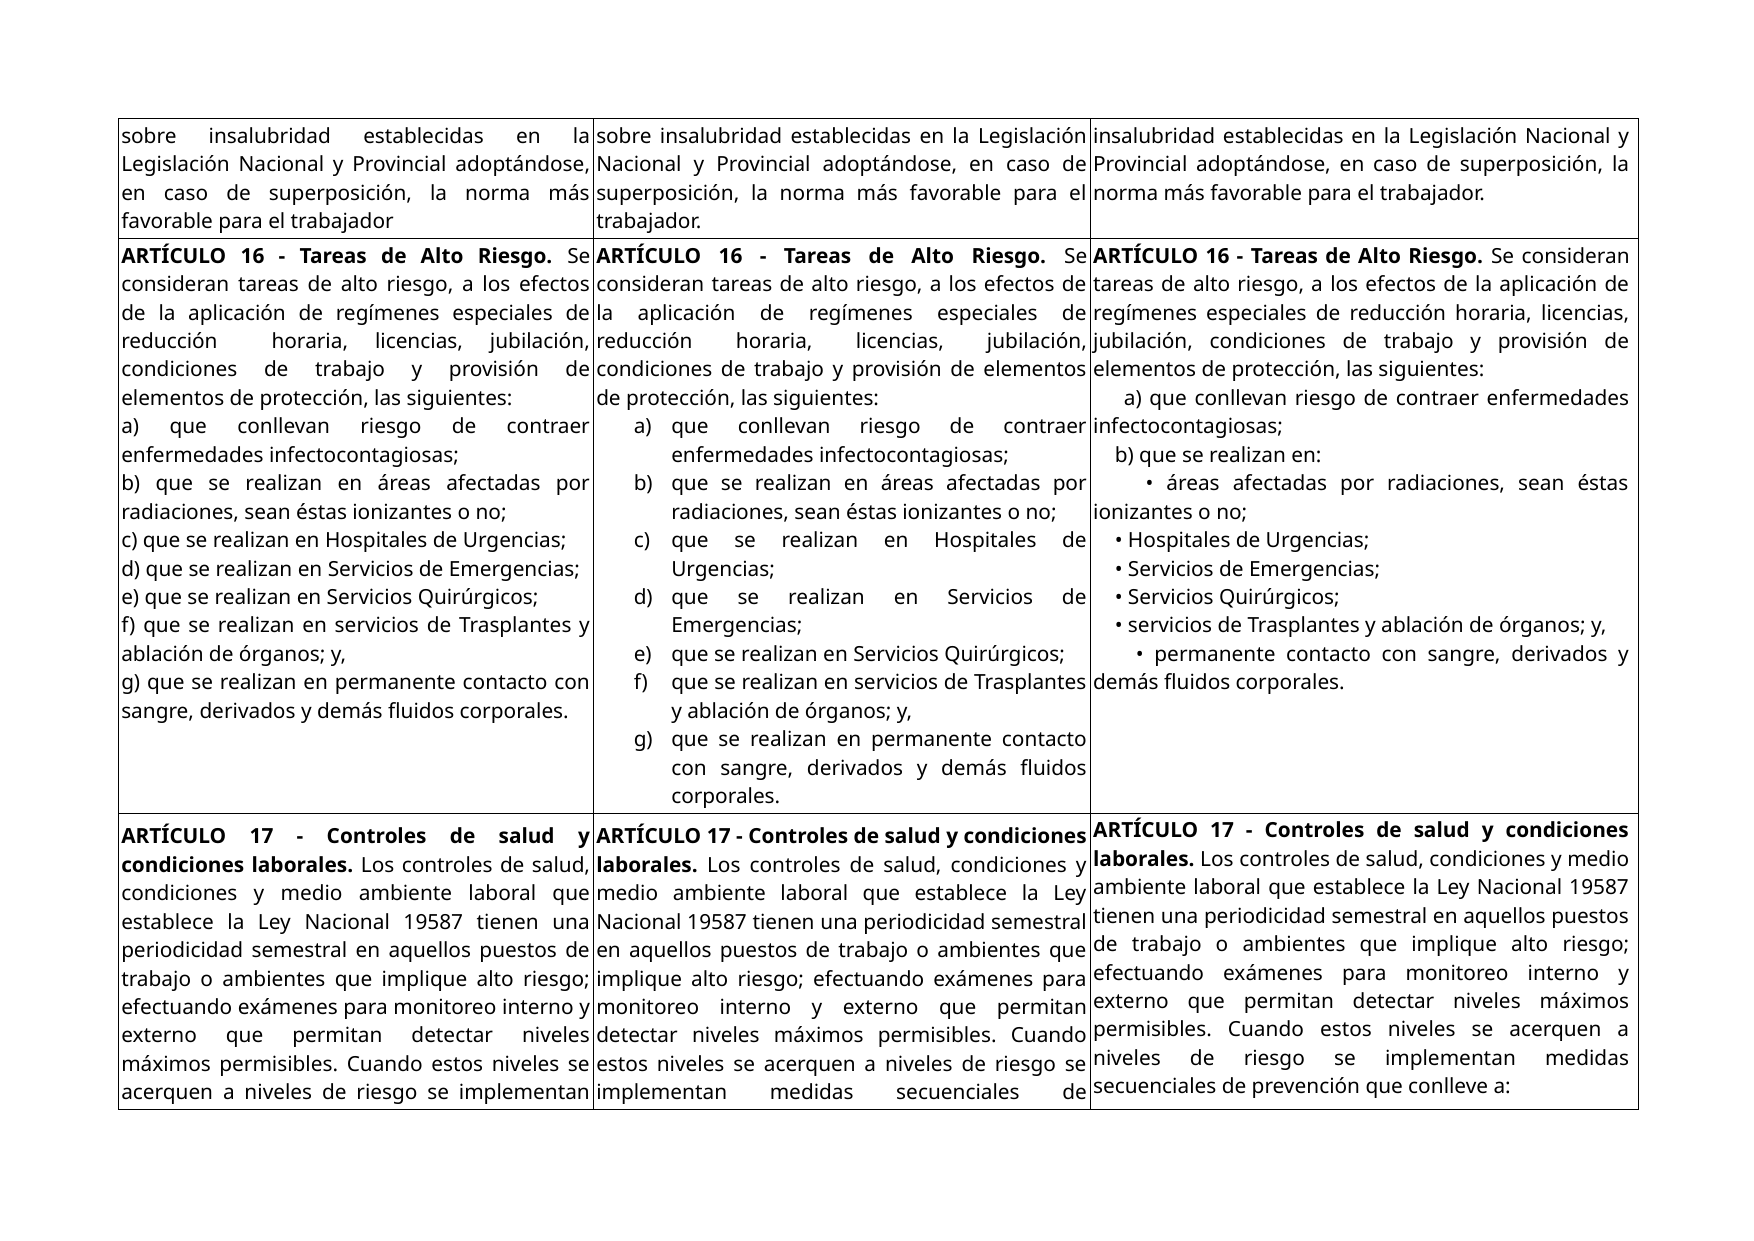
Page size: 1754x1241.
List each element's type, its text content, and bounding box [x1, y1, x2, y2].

table_cell insalubridad establecidas en la Legislación Nacional y Provincial adoptándose, en caso de superposición, la norma más favorable para el trabajador. [1091, 119, 1638, 238]
table_cell ARTÍCULO 17 - Controles de salud y condiciones laborales. Los controles de salud, condiciones y medio ambiente laboral que establece la Ley Nacional 19587 tienen una periodicidad semestral en aquellos puestos de trabajo o ambientes que implique alto riesgo; efectuando exámenes para monitoreo interno y externo que permitan detectar niveles máximos permisibles. Cuando estos niveles se acerquen a niveles de riesgo se implementan [119, 814, 593, 1109]
table_cell ARTÍCULO 16 - Tareas de Alto Riesgo. Se consideran tareas de alto riesgo, a los efectos de la aplicación de regímenes especiales de reducción horaria, licencias, jubilación, condiciones de trabajo y provisión de elementos de protección, las siguientes: a) que conllevan riesgo de contraer enfermedades infectocontagiosas; b) que se realizan en áreas afectadas por radiaciones, sean éstas ionizantes o no; c) que se realizan en Hospitales de Urgencias; d) que se realizan en Servicios de Emergencias; e) que se realizan en Servicios Quirúrgicos; f) que se realizan en servicios de Trasplantes y ablación de órganos; y, g) que se realizan en permanente contacto con sangre, derivados y demás fluidos corporales. [119, 239, 593, 812]
table_cell sobre insalubridad establecidas en la Legislación Nacional y Provincial adoptándose, en caso de superposición, la norma más favorable para el trabajador [119, 119, 593, 238]
table_cell sobre insalubridad establecidas en la Legislación Nacional y Provincial adoptándose, en caso de superposición, la norma más favorable para el trabajador. [594, 119, 1090, 238]
table_cell ARTÍCULO 16 - Tareas de Alto Riesgo. Se consideran tareas de alto riesgo, a los efectos de la aplicación de regímenes especiales de reducción horaria, licencias, jubilación, condiciones de trabajo y provisión de elementos de protección, las siguientes: que conllevan riesgo de contraer enfermedades infectocontagiosas; que se realizan en áreas afectadas por radiaciones, sean éstas ionizantes o no; que se realizan en Hospitales de Urgencias; que se realizan en Servicios de Emergencias; que se realizan en Servicios Quirúrgicos; que se realizan en servicios de Trasplantes y ablación de órganos; y, que se realizan en permanente contacto con sangre, derivados y demás fluidos corporales. [594, 239, 1090, 812]
table_cell ARTÍCULO 16 - Tareas de Alto Riesgo. Se consideran tareas de alto riesgo, a los efectos de la aplicación de regímenes especiales de reducción horaria, licencias, jubilación, condiciones de trabajo y provisión de elementos de protección, las siguientes: a) que conllevan riesgo de contraer enfermedades infectocontagiosas; b) que se realizan en: • áreas afectadas por radiaciones, sean éstas ionizantes o no; • Hospitales de Urgencias; • Servicios de Emergencias; • Servicios Quirúrgicos; • servicios de Trasplantes y ablación de órganos; y, • permanente contacto con sangre, derivados y demás fluidos corporales. [1091, 239, 1638, 812]
table_cell ARTÍCULO 17 - Controles de salud y condiciones laborales. Los controles de salud, condiciones y medio ambiente laboral que establece la Ley Nacional 19587 tienen una periodicidad semestral en aquellos puestos de trabajo o ambientes que implique alto riesgo; efectuando exámenes para monitoreo interno y externo que permitan detectar niveles máximos permisibles. Cuando estos niveles se acerquen a niveles de riesgo se implementan medidas secuenciales de prevención que conlleve a: [1091, 814, 1638, 1109]
table_cell ARTÍCULO 17 - Controles de salud y condiciones laborales. Los controles de salud, condiciones y medio ambiente laboral que establece la Ley Nacional 19587 tienen una periodicidad semestral en aquellos puestos de trabajo o ambientes que implique alto riesgo; efectuando exámenes para monitoreo interno y externo que permitan detectar niveles máximos permisibles. Cuando estos niveles se acerquen a niveles de riesgo se implementan medidas secuenciales de [594, 814, 1090, 1109]
